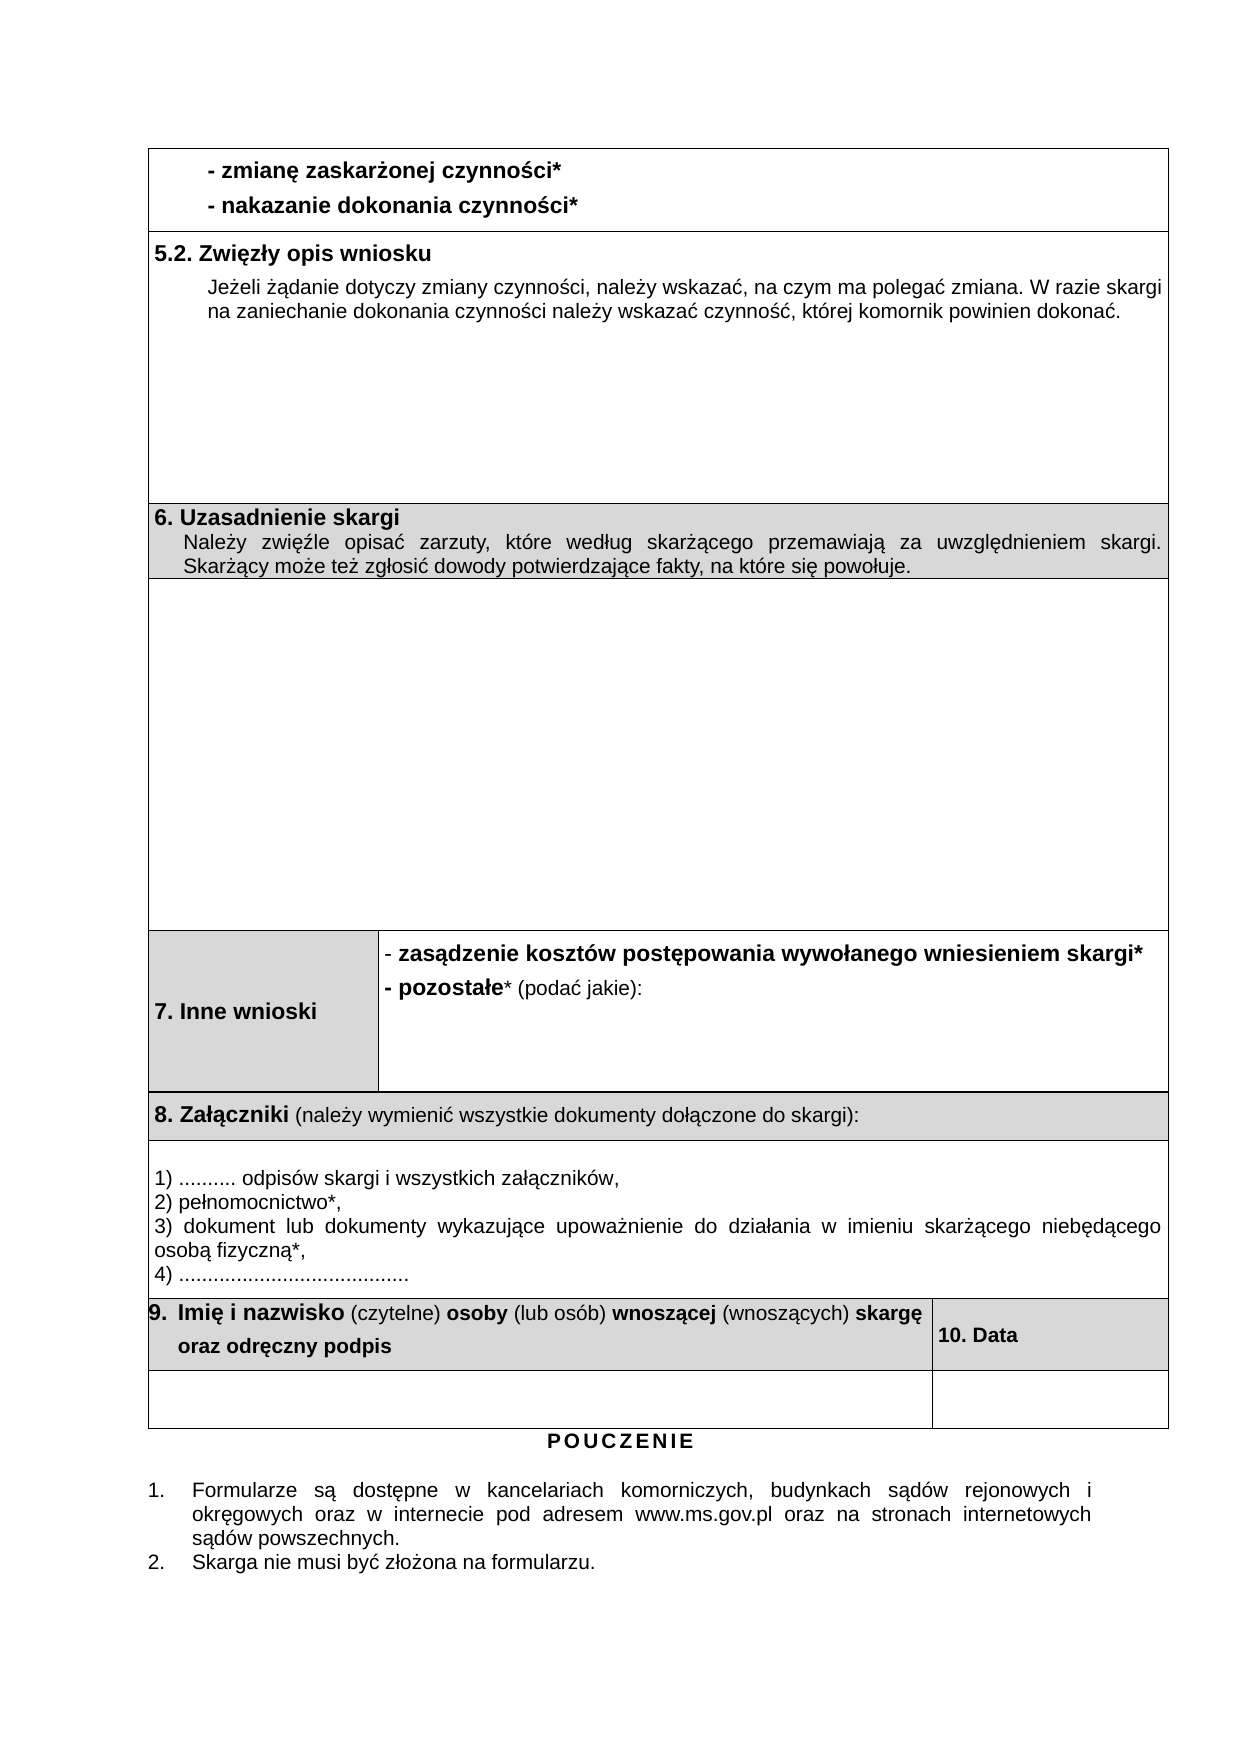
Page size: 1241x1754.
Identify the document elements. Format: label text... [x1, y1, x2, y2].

table_cell [933, 1371, 1168, 1428]
table_cell - zasądzenie kosztów postępowania wywołanego wniesieniem skargi* - pozostałe* (podać jakie): [379, 931, 1168, 1091]
table_cell 7. Inne wnioski [149, 931, 378, 1091]
table_cell 6. Uzasadnienie skargi Należy zwięźle opisać zarzuty, które według skarżącego przemawiają za uwzględnieniem skargi. Skarżący może też zgłosić dowody potwierdzające fakty, na które się powołuje. [149, 504, 1168, 578]
text 1. Formularze są dostępne w kancelariach komorniczych, budynkach sądów rejonowych i okręgowych oraz w internecie pod adresem www.ms.gov.pl oraz na stronach internetowych sądów powszechnych. [148, 1478, 1093, 1550]
text 2. Skarga nie musi być złożona na formularzu. [148, 1550, 1093, 1574]
table_cell 5.2. Zwięzły opis wniosku Jeżeli żądanie dotyczy zmiany czynności, należy wskazać, na czym ma polegać zmiana. W razie skargi na zaniechanie dokonania czynności należy wskazać czynność, której komornik powinien dokonać. [149, 232, 1168, 503]
table_cell 10. Data [933, 1299, 1168, 1370]
table_cell - zmianę zaskarżonej czynności* - nakazanie dokonania czynności* [149, 149, 1168, 231]
table_cell [149, 579, 1168, 930]
table_cell 8. Załączniki (należy wymienić wszystkie dokumenty dołączone do skargi): [149, 1093, 1168, 1140]
table_cell 1) .......... odpisów skargi i wszystkich załączników, 2) pełnomocnictwo*, 3) dokument lub dokumenty wykazujące upoważnienie do działania w imieniu skarżącego niebędącego osobą fizyczną*, 4) ........................................ [149, 1141, 1168, 1298]
table_cell 9. Imię i nazwisko (czytelne) osoby (lub osób) wnoszącej (wnoszących) skargę oraz odręczny podpis [149, 1299, 932, 1370]
table_cell [149, 1371, 932, 1428]
subtitle POUCZENIE [148, 1429, 1093, 1453]
